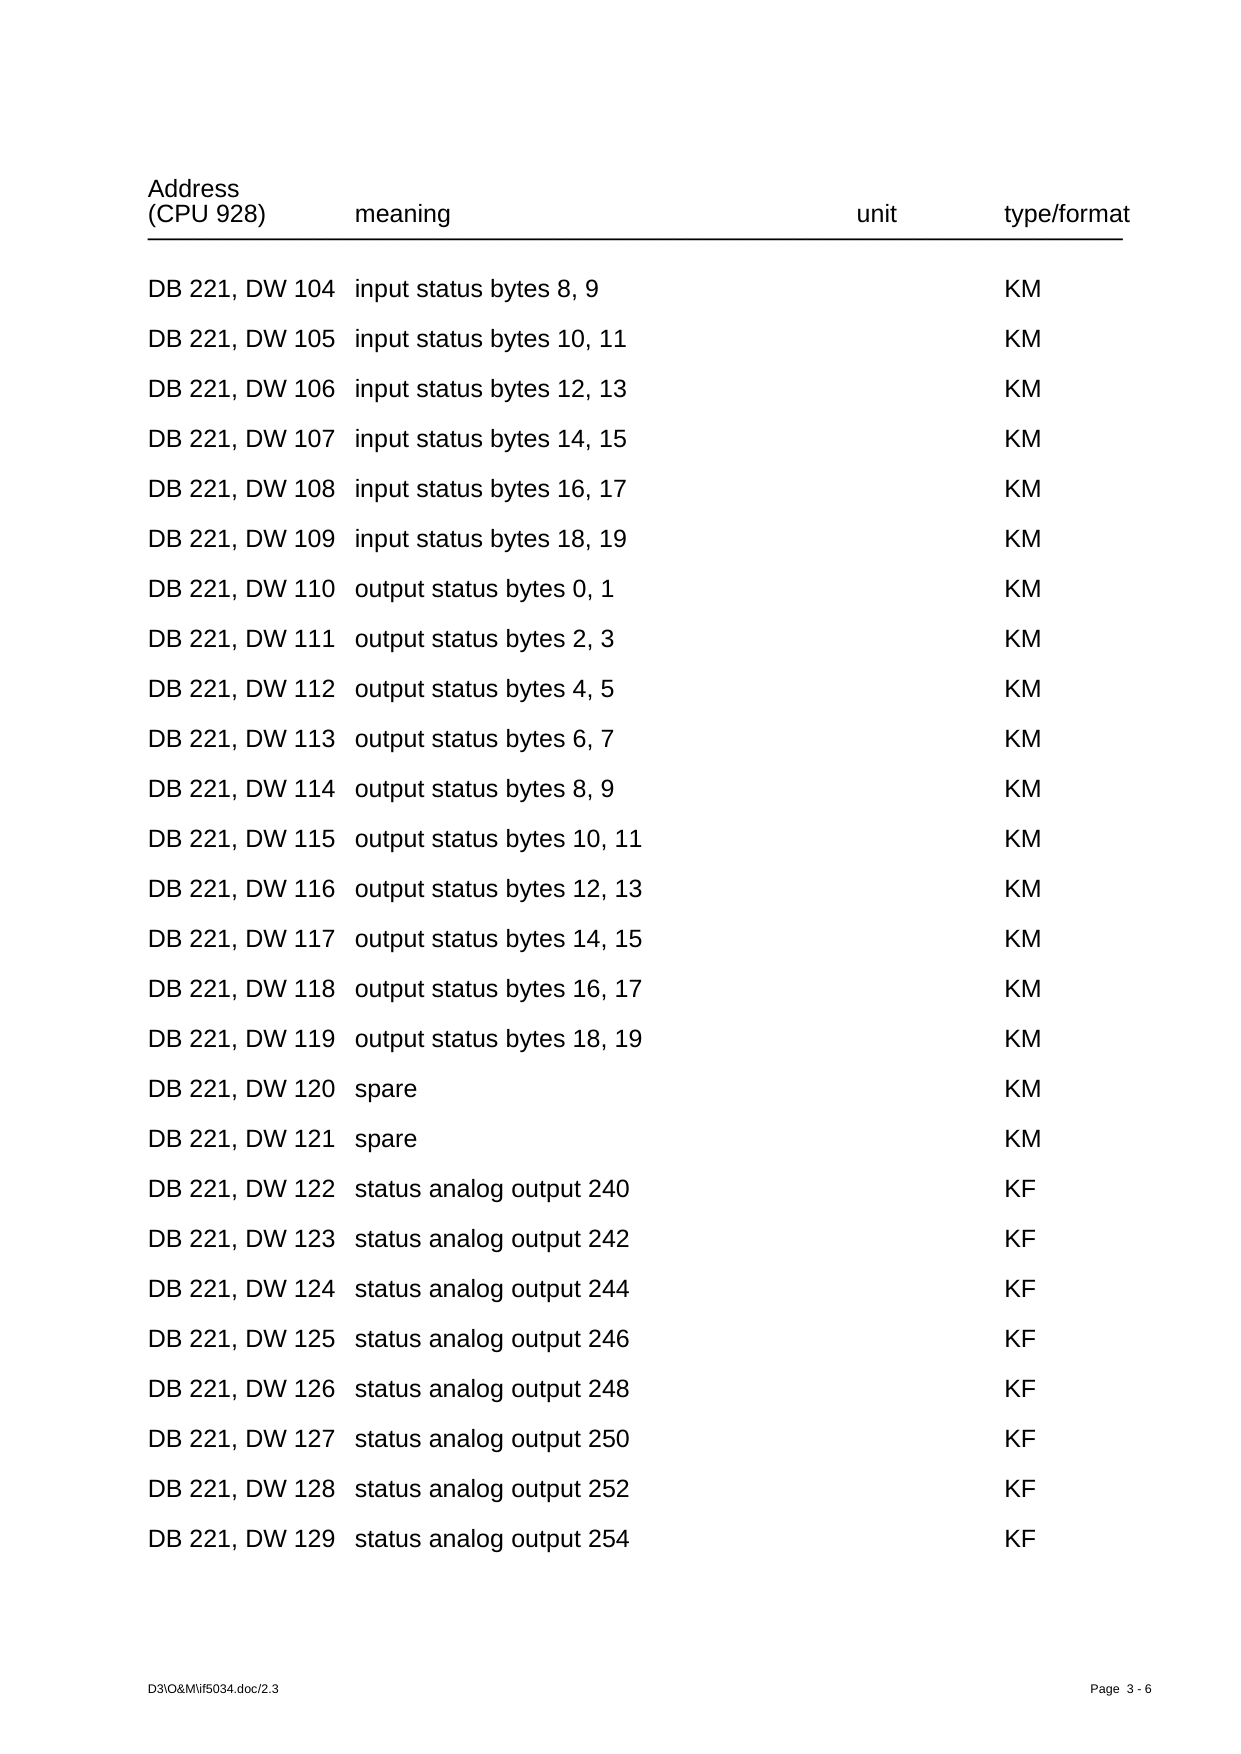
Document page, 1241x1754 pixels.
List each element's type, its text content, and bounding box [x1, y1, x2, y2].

text Address (CPU 928) meaning unit type/format ───────────────────────────────────────────────────────────────── DB 221, DW 104 input status bytes 8, 9 KM DB 221, DW 105 input status bytes 10, 11 KM DB 221, DW 106 input status bytes 12, 13 KM DB 221, DW 107 input status bytes 14, 15 KM DB 221, DW 108 input status bytes 16, 17 KM DB 221, DW 109 input status bytes 18, 19 KM DB 221, DW 110 output status bytes 0, 1 KM DB 221, DW 111 output status bytes 2, 3 KM DB 221, DW 112 output status bytes 4, 5 KM DB 221, DW 113 output status bytes 6, 7 KM DB 221, DW 114 output status bytes 8, 9 KM DB 221, DW 115 output status bytes 10, 11 KM DB 221, DW 116 output status bytes 12, 13 KM DB 221, DW 117 output status bytes 14, 15 KM DB 221, DW 118 output status bytes 16, 17 KM DB 221, DW 119 output status bytes 18, 19 KM DB 221, DW 120 spare KM DB 221, DW 121 spare KM DB 221, DW 122 status analog output 240 KF DB 221, DW 123 status analog output 242 KF DB 221, DW 124 status analog output 244 KF DB 221, DW 125 status analog output 246 KF DB 221, DW 126 status analog output 248 KF DB 221, DW 127 status analog output 250 KF DB 221, DW 128 status analog output 252 KF DB 221, DW 129 status analog output 254 KF [148, 177, 1152, 1602]
